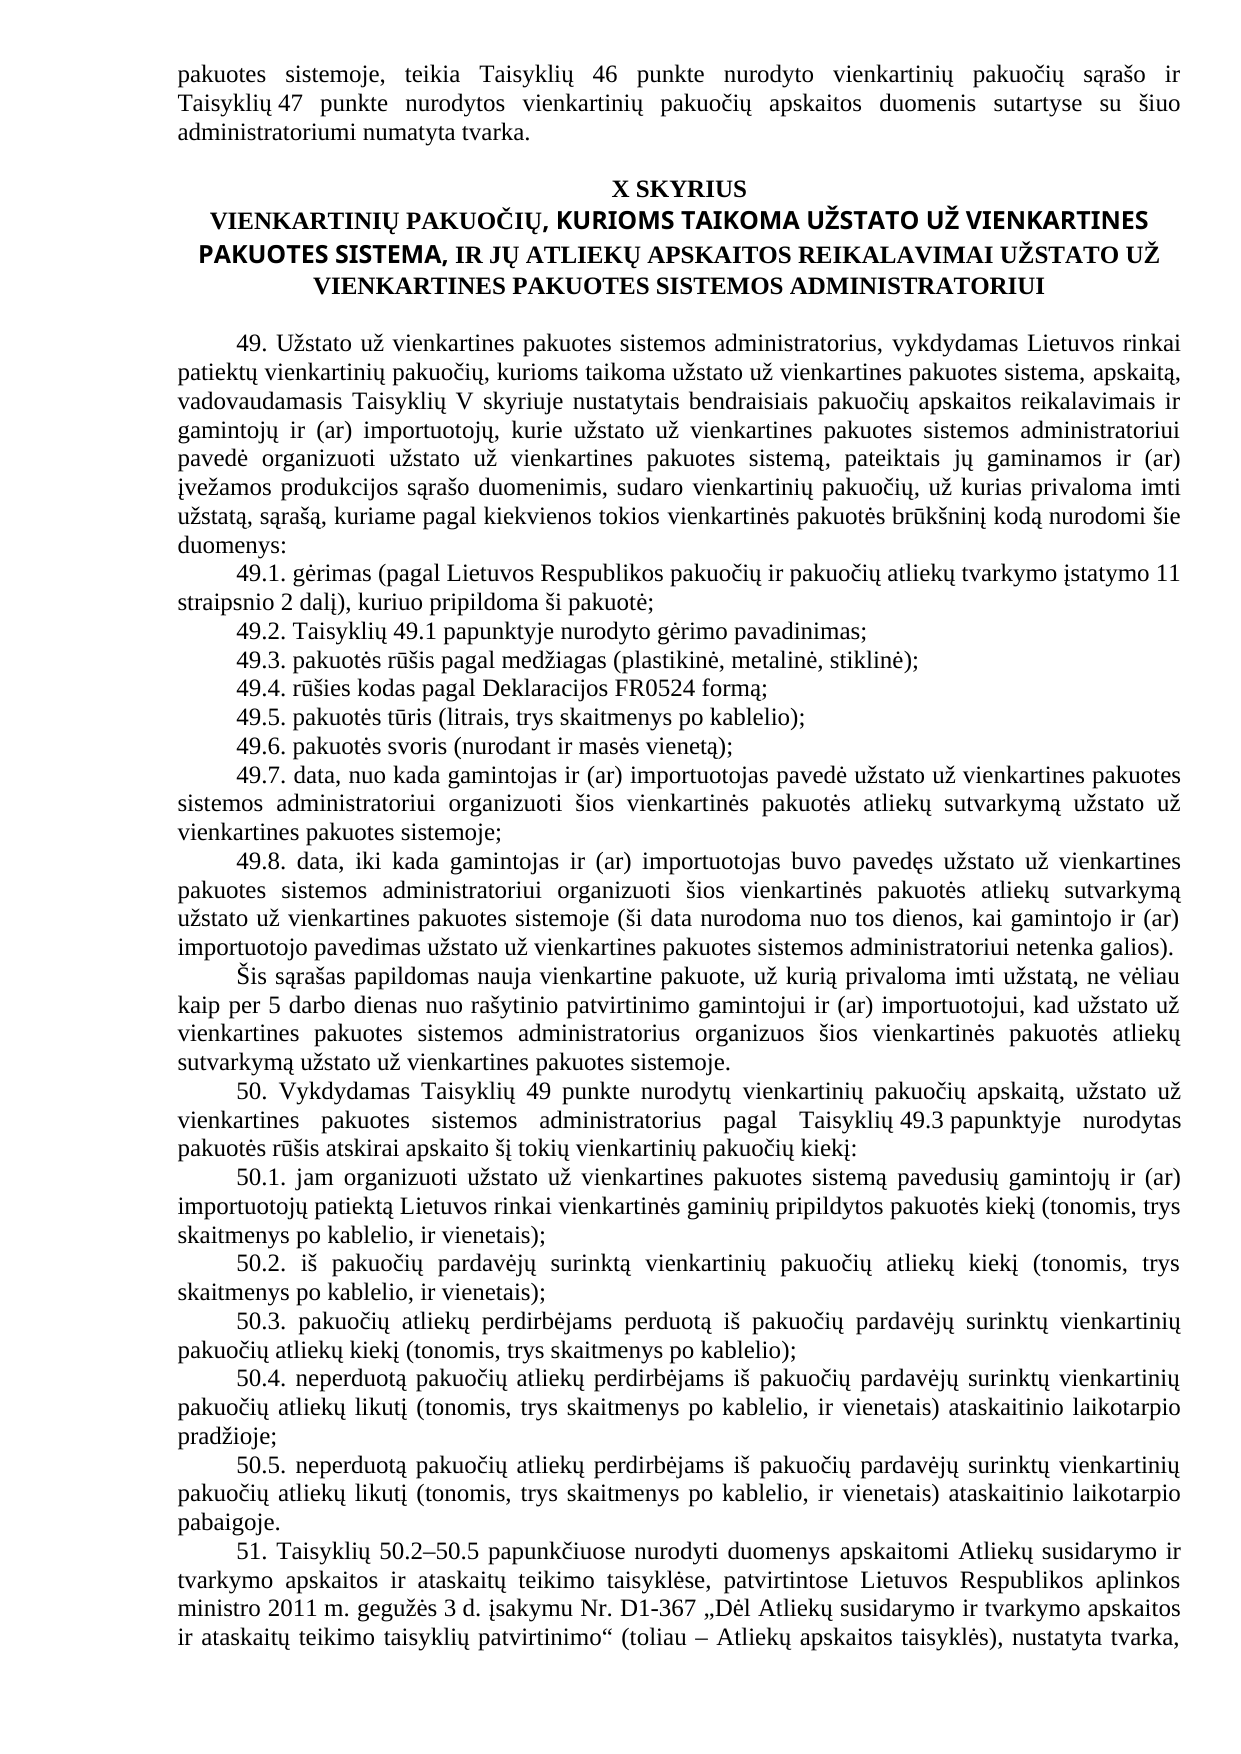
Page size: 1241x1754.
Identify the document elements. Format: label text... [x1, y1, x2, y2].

text 49.2. Taisyklių 49.1 papunktyje nurodyto gėrimo pavadinimas; [177, 616, 1181, 645]
text 50.5. neperduotą pakuočių atliekų perdirbėjams iš pakuočių pardavėjų surinktų vienkartinių pakuočių atliekų likutį (tonomis, trys skaitmenys po kablelio, ir vienetais) ataskaitinio laikotarpio pabaigoje. [177, 1450, 1181, 1536]
text 50.3. pakuočių atliekų perdirbėjams perduotą iš pakuočių pardavėjų surinktų vienkartinių pakuočių atliekų kiekį (tonomis, trys skaitmenys po kablelio); [177, 1306, 1181, 1363]
text 49.8. data, iki kada gamintojas ir (ar) importuotojas buvo pavedęs užstato už vienkartines pakuotes sistemos administratoriui organizuoti šios vienkartinės pakuotės atliekų sutvarkymą užstato už vienkartines pakuotes sistemoje (ši data nurodoma nuo tos dienos, kai gamintojo ir (ar) importuotojo pavedimas užstato už vienkartines pakuotes sistemos administratoriui netenka galios). [177, 846, 1181, 961]
text 49.6. pakuotės svoris (nurodant ir masės vienetą); [177, 731, 1181, 760]
text 49.3. pakuotės rūšis pagal medžiagas (plastikinė, metalinė, stiklinė); [177, 645, 1181, 673]
text 51. Taisyklių 50.2–50.5 papunkčiuose nurodyti duomenys apskaitomi Atliekų susidarymo ir tvarkymo apskaitos ir ataskaitų teikimo taisyklėse, patvirtintose Lietuvos Respublikos aplinkos ministro 2011 m. gegužės 3 d. įsakymu Nr. D1-367 „Dėl Atliekų susidarymo ir tvarkymo apskaitos ir ataskaitų teikimo taisyklių patvirtinimo“ (toliau – Atliekų apskaitos taisyklės), nustatyta tvarka, [177, 1536, 1181, 1651]
text 50.4. neperduotą pakuočių atliekų perdirbėjams iš pakuočių pardavėjų surinktų vienkartinių pakuočių atliekų likutį (tonomis, trys skaitmenys po kablelio, ir vienetais) ataskaitinio laikotarpio pradžioje; [177, 1363, 1181, 1450]
text pakuotes sistemoje, teikia Taisyklių 46 punkte nurodyto vienkartinių pakuočių sąrašo ir Taisyklių 47 punkte nurodytos vienkartinių pakuočių apskaitos duomenis sutartyse su šiuo administratoriumi numatyta tvarka. [177, 59, 1181, 145]
text 50.2. iš pakuočių pardavėjų surinktą vienkartinių pakuočių atliekų kiekį (tonomis, trys skaitmenys po kablelio, ir vienetais); [177, 1248, 1181, 1306]
text 49.7. data, nuo kada gamintojas ir (ar) importuotojas pavedė užstato už vienkartines pakuotes sistemos administratoriui organizuoti šios vienkartinės pakuotės atliekų sutvarkymą užstato už vienkartines pakuotes sistemoje; [177, 760, 1181, 846]
text VIENKARTINIŲ PAKUOČIŲ, kurioms taikoma užstato už vienkartines pakuotes sistema, IR JŲ ATLIEKŲ APSKAITOS REIKALAVIMAI UŽSTATO UŽ VIENKARTINES PAKUOTES SISTEMOS ADMINISTRATORIUI [177, 203, 1181, 300]
text X SKYRIUS [177, 174, 1181, 203]
text Šis sąrašas papildomas nauja vienkartine pakuote, už kurią privaloma imti užstatą, ne vėliau kaip per 5 darbo dienas nuo rašytinio patvirtinimo gamintojui ir (ar) importuotojui, kad užstato už vienkartines pakuotes sistemos administratorius organizuos šios vienkartinės pakuotės atliekų sutvarkymą užstato už vienkartines pakuotes sistemoje. [177, 961, 1181, 1076]
text 49.4. rūšies kodas pagal Deklaracijos FR0524 formą; [177, 673, 1181, 702]
text 50.1. jam organizuoti užstato už vienkartines pakuotes sistemą pavedusių gamintojų ir (ar) importuotojų patiektą Lietuvos rinkai vienkartinės gaminių pripildytos pakuotės kiekį (tonomis, trys skaitmenys po kablelio, ir vienetais); [177, 1162, 1181, 1248]
text 49.1. gėrimas (pagal Lietuvos Respublikos pakuočių ir pakuočių atliekų tvarkymo įstatymo 11 straipsnio 2 dalį), kuriuo pripildoma ši pakuotė; [177, 558, 1181, 616]
text 49. Užstato už vienkartines pakuotes sistemos administratorius, vykdydamas Lietuvos rinkai patiektų vienkartinių pakuočių, kurioms taikoma užstato už vienkartines pakuotes sistema, apskaitą, vadovaudamasis Taisyklių V skyriuje nustatytais bendraisiais pakuočių apskaitos reikalavimais ir gamintojų ir (ar) importuotojų, kurie užstato už vienkartines pakuotes sistemos administratoriui pavedė organizuoti užstato už vienkartines pakuotes sistemą, pateiktais jų gaminamos ir (ar) įvežamos produkcijos sąrašo duomenimis, sudaro vienkartinių pakuočių, už kurias privaloma imti užstatą, sąrašą, kuriame pagal kiekvienos tokios vienkartinės pakuotės brūkšninį kodą nurodomi šie duomenys: [177, 328, 1181, 558]
text 49.5. pakuotės tūris (litrais, trys skaitmenys po kablelio); [177, 702, 1181, 731]
text 50. Vykdydamas Taisyklių 49 punkte nurodytų vienkartinių pakuočių apskaitą, užstato už vienkartines pakuotes sistemos administratorius pagal Taisyklių 49.3 papunktyje nurodytas pakuotės rūšis atskirai apskaito šį tokių vienkartinių pakuočių kiekį: [177, 1076, 1181, 1162]
